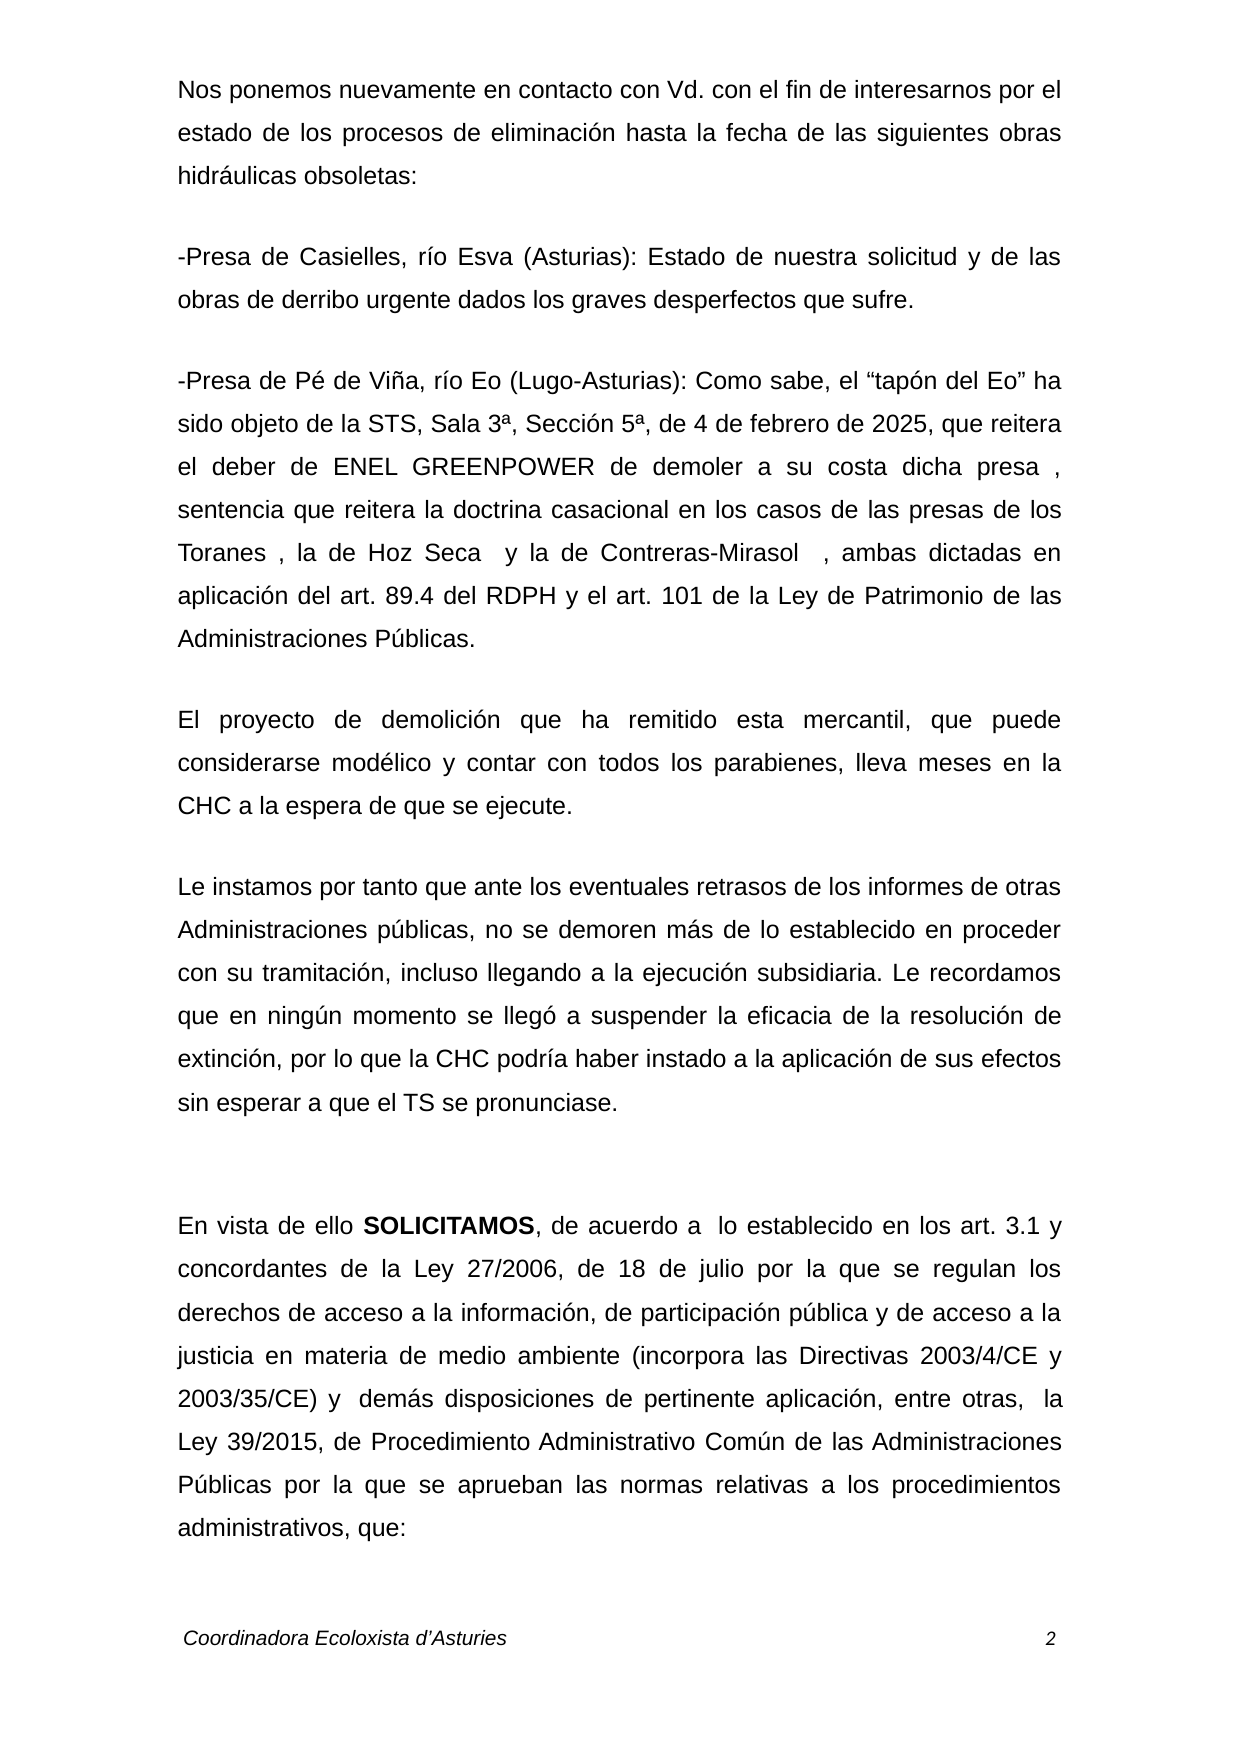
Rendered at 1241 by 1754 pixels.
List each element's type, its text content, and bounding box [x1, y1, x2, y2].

text -Presa de Pé de Viña, río Eo (Lugo-Asturias): Como sabe, el “tapón del Eo” ha sido objeto de la STS, Sala 3ª, Sección 5ª, de 4 de febrero de 2025, que reitera el deber de ENEL GREENPOWER de demoler a su costa dicha presa , sentencia que reitera la doctrina casacional en los casos de las presas de los Toranes , la de Hoz Seca y la de Contreras-Mirasol , ambas dictadas en aplicación del art. 89.4 del RDPH y el art. 101 de la Ley de Patrimonio de las Administraciones Públicas. [177, 366, 1063, 653]
text -Presa de Casielles, río Esva (Asturias): Estado de nuestra solicitud y de las obras de derribo urgente dados los graves desperfectos que sufre. [177, 242, 1063, 314]
text Le instamos por tanto que ante los eventuales retrasos de los informes de otras Administraciones públicas, no se demoren más de lo establecido en proceder con su tramitación, incluso llegando a la ejecución subsidiaria. Le recordamos que en ningún momento se llegó a suspender la eficacia de la resolución de extinción, por lo que la CHC podría haber instado a la aplicación de sus efectos sin esperar a que el TS se pronunciase. [177, 872, 1063, 1116]
text Nos ponemos nuevamente en contacto con Vd. con el fin de interesarnos por el estado de los procesos de eliminación hasta la fecha de las siguientes obras hidráulicas obsoletas: [177, 75, 1063, 190]
text El proyecto de demolición que ha remitido esta mercantil, que puede considerarse modélico y contar con todos los parabienes, lleva meses en la CHC a la espera de que se ejecute. [177, 705, 1063, 820]
text En vista de ello SOLICITAMOS, de acuerdo a lo establecido en los art. 3.1 y concordantes de la Ley 27/2006, de 18 de julio por la que se regulan los derechos de acceso a la información, de participación pública y de acceso a la justicia en materia de medio ambiente (incorpora las Directivas 2003/4/CE y 2003/35/CE) y demás disposiciones de pertinente aplicación, entre otras, la Ley 39/2015, de Procedimiento Administrativo Común de las Administraciones Públicas por la que se aprueban las normas relativas a los procedimientos administrativos, que: [177, 1168, 1063, 1542]
